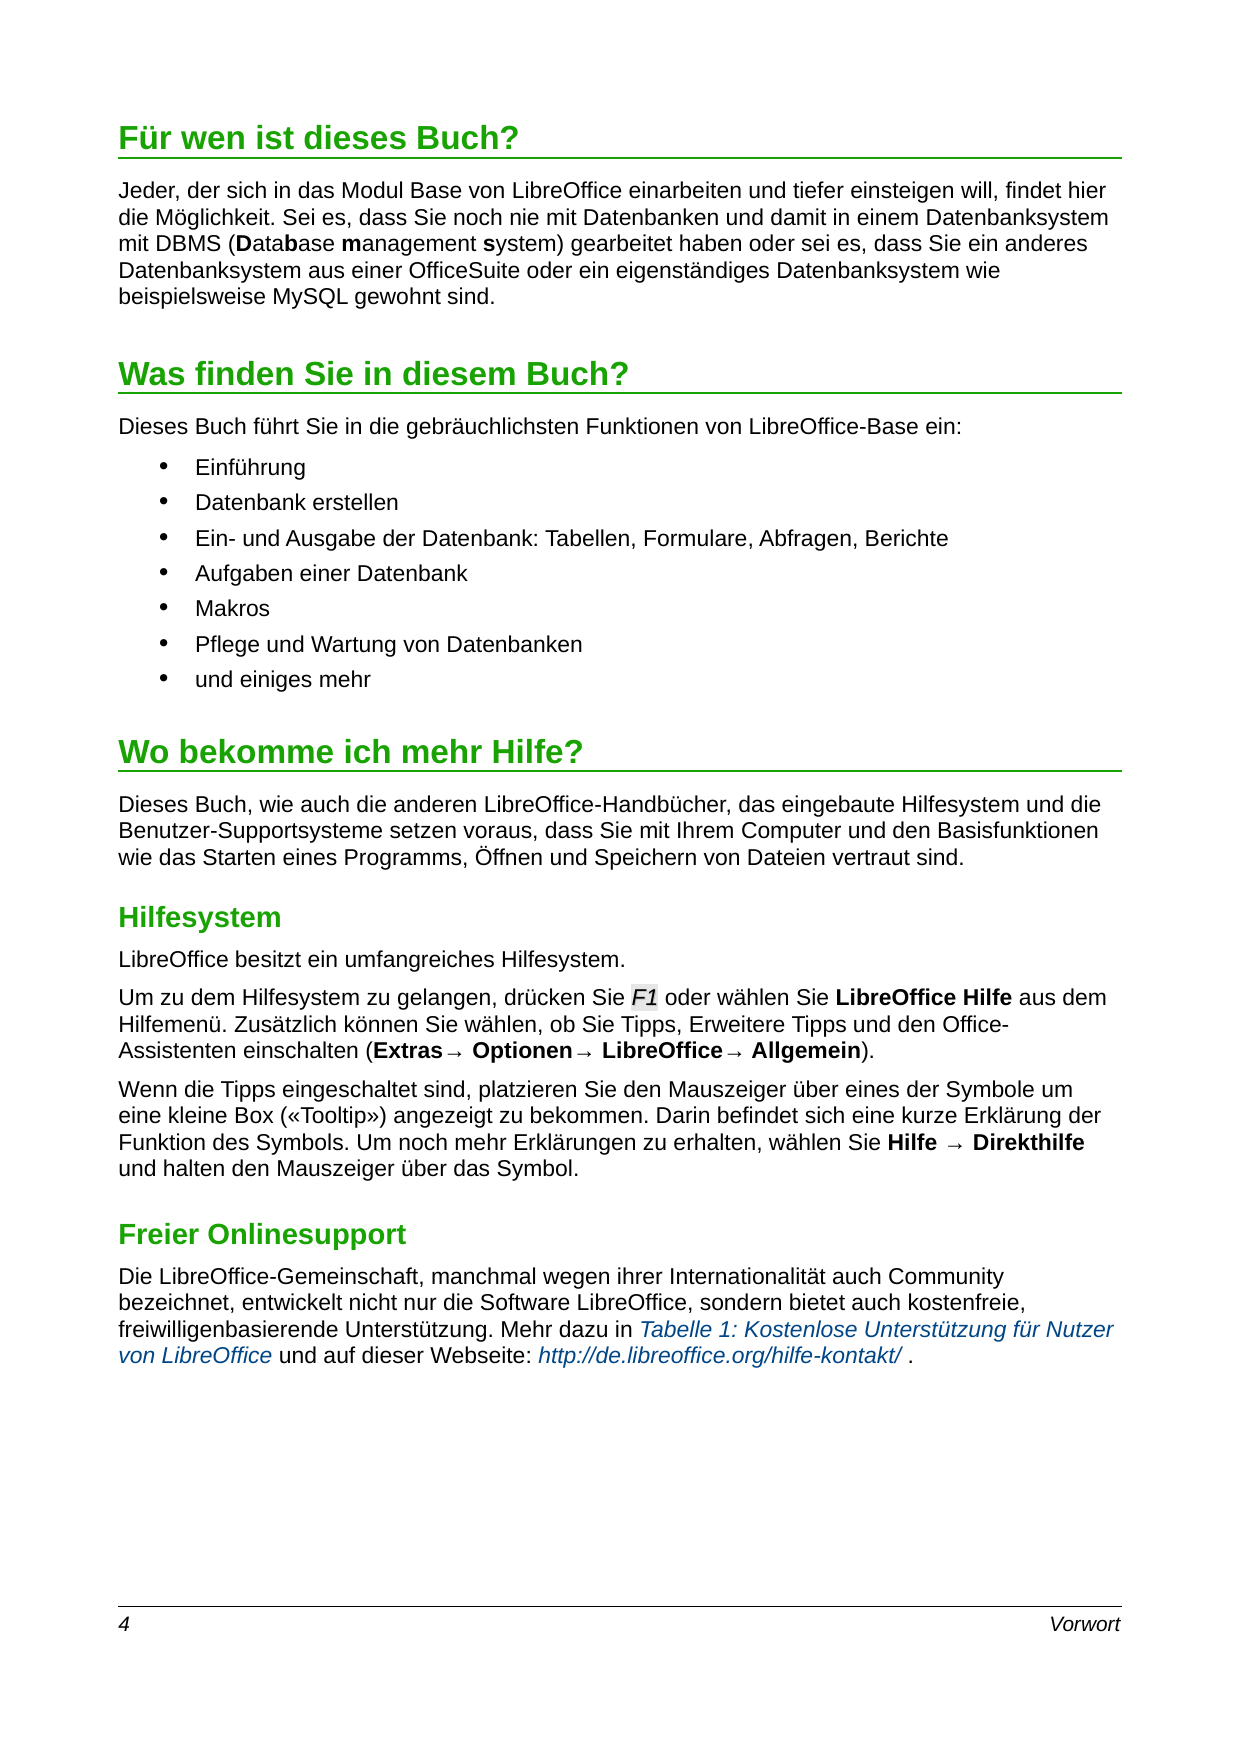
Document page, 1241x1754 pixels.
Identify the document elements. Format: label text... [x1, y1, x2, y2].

text Die LibreOffice-Gemeinschaft, manchmal wegen ihrer Internationalität auch Community bezeichnet, entwickelt nicht nur die Software LibreOffice, sondern bietet auch kostenfreie, freiwilligenbasierende Unterstützung. Mehr dazu in Tabelle 1: Kostenlose Unterstützung für Nutzer von LibreOffice und auf dieser Webseite: http://de.libreoffice.org/hilfe-kontakt/ . [118, 1263, 1122, 1368]
list Dieses Buch, wie auch die anderen LibreOffice-Handbücher, das eingebaute Hilfesystem und die Benutzer-Supportsysteme setzen voraus, dass Sie mit Ihrem Computer und den Basisfunktionen wie das Starten eines Programms, Öffnen und Speichern von Dateien vertraut sind. [118, 791, 1122, 870]
subtitle Freier Onlinesupport [118, 1217, 1122, 1250]
text LibreOffice besitzt ein umfangreiches Hilfesystem. [118, 946, 1122, 972]
subtitle Für wen ist dieses Buch? [118, 118, 1122, 157]
text Wenn die Tipps eingeschaltet sind, platzieren Sie den Mauszeiger über eines der Symbole um eine kleine Box («Tooltip») angezeigt zu bekommen. Darin befindet sich eine kurze Erklärung der Funktion des Symbols. Um noch mehr Erklärungen zu erhalten, wählen Sie Hilfe → Direkthilfe und halten den Mauszeiger über das Symbol. [118, 1076, 1122, 1181]
subtitle Wo bekomme ich mehr Hilfe? [118, 732, 1122, 770]
text Jeder, der sich in das Modul Base von LibreOffice einarbeiten und tiefer einsteigen will, findet hier die Möglichkeit. Sei es, dass Sie noch nie mit Datenbanken und damit in einem Datenbanksystem mit DBMS (Database management system) gearbeitet haben oder sei es, dass Sie ein anderes Datenbanksystem aus einer OfficeSuite oder ein eigenständiges Datenbanksystem wie beispielsweise MySQL gewohnt sind. [118, 177, 1122, 309]
list und einiges mehr [156, 664, 1122, 693]
list Makros [156, 593, 1122, 623]
list Pflege und Wartung von Datenbanken [156, 629, 1122, 658]
text Dieses Buch führt Sie in die gebräuchlichsten Funktionen von LibreOffice-Base ein: [118, 413, 1122, 439]
text Um zu dem Hilfesystem zu gelangen, drücken Sie F1 oder wählen Sie LibreOffice Hilfe aus dem Hilfemenü. Zusätzlich können Sie wählen, ob Sie Tipps, Erweitere Tipps und den Office-Assistenten einschalten (Extras→ Optionen→ LibreOffice→ Allgemein). [118, 984, 1122, 1063]
subtitle Was finden Sie in diesem Buch? [118, 354, 1122, 392]
list Aufgaben einer Datenbank [156, 558, 1122, 587]
list Einführung [156, 452, 1122, 481]
list Datenbank erstellen [156, 487, 1122, 516]
list Ein- und Ausgabe der Datenbank: Tabellen, Formulare, Abfragen, Berichte [156, 523, 1122, 552]
subtitle Hilfesystem [118, 899, 1122, 933]
